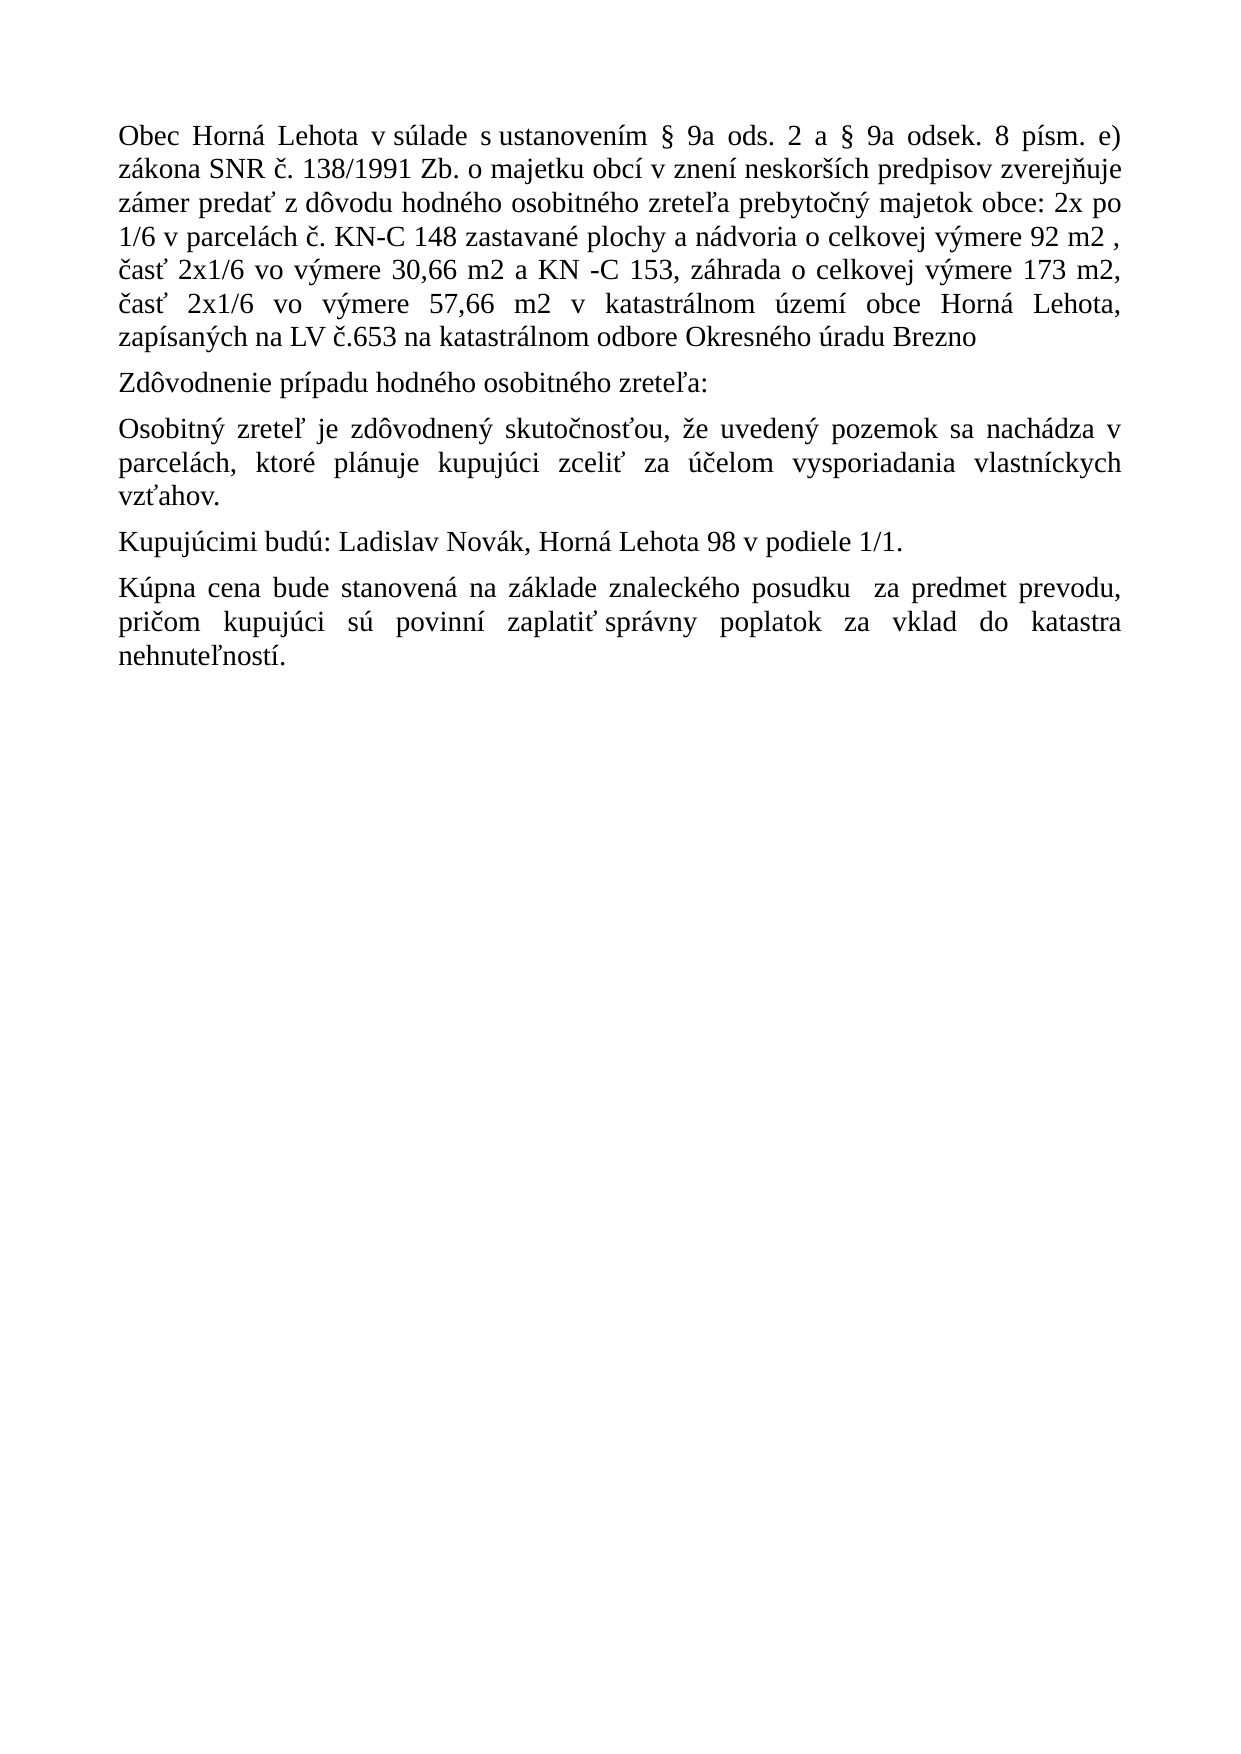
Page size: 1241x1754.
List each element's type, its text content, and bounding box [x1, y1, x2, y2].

text Kúpna cena bude stanovená na základe znaleckého posudku za predmet prevodu, pričom kupujúci sú povinní zaplatiť správny poplatok za vklad do katastra nehnuteľností. [118, 571, 1122, 671]
text Obec Horná Lehota v súlade s ustanovením § 9a ods. 2 a § 9a odsek. 8 písm. e) zákona SNR č. 138/1991 Zb. o majetku obcí v znení neskorších predpisov zverejňuje zámer predať z dôvodu hodného osobitného zreteľa prebytočný majetok obce: 2x po 1/6 v parcelách č. KN-C 148 zastavané plochy a nádvoria o celkovej výmere 92 m2 , časť 2x1/6 vo výmere 30,66 m2 a KN -C 153, záhrada o celkovej výmere 173 m2, časť 2x1/6 vo výmere 57,66 m2 v katastrálnom území obce Horná Lehota, zapísaných na LV č.653 na katastrálnom odbore Okresného úradu Brezno [118, 118, 1122, 353]
text Kupujúcimi budú: Ladislav Novák, Horná Lehota 98 v podiele 1/1. [118, 524, 1122, 558]
text Osobitný zreteľ je zdôvodnený skutočnosťou, že uvedený pozemok sa nachádza v parcelách, ktoré plánuje kupujúci zceliť za účelom vysporiadania vlastníckych vzťahov. [118, 411, 1122, 512]
text Zdôvodnenie prípadu hodného osobitného zreteľa: [118, 365, 1122, 399]
